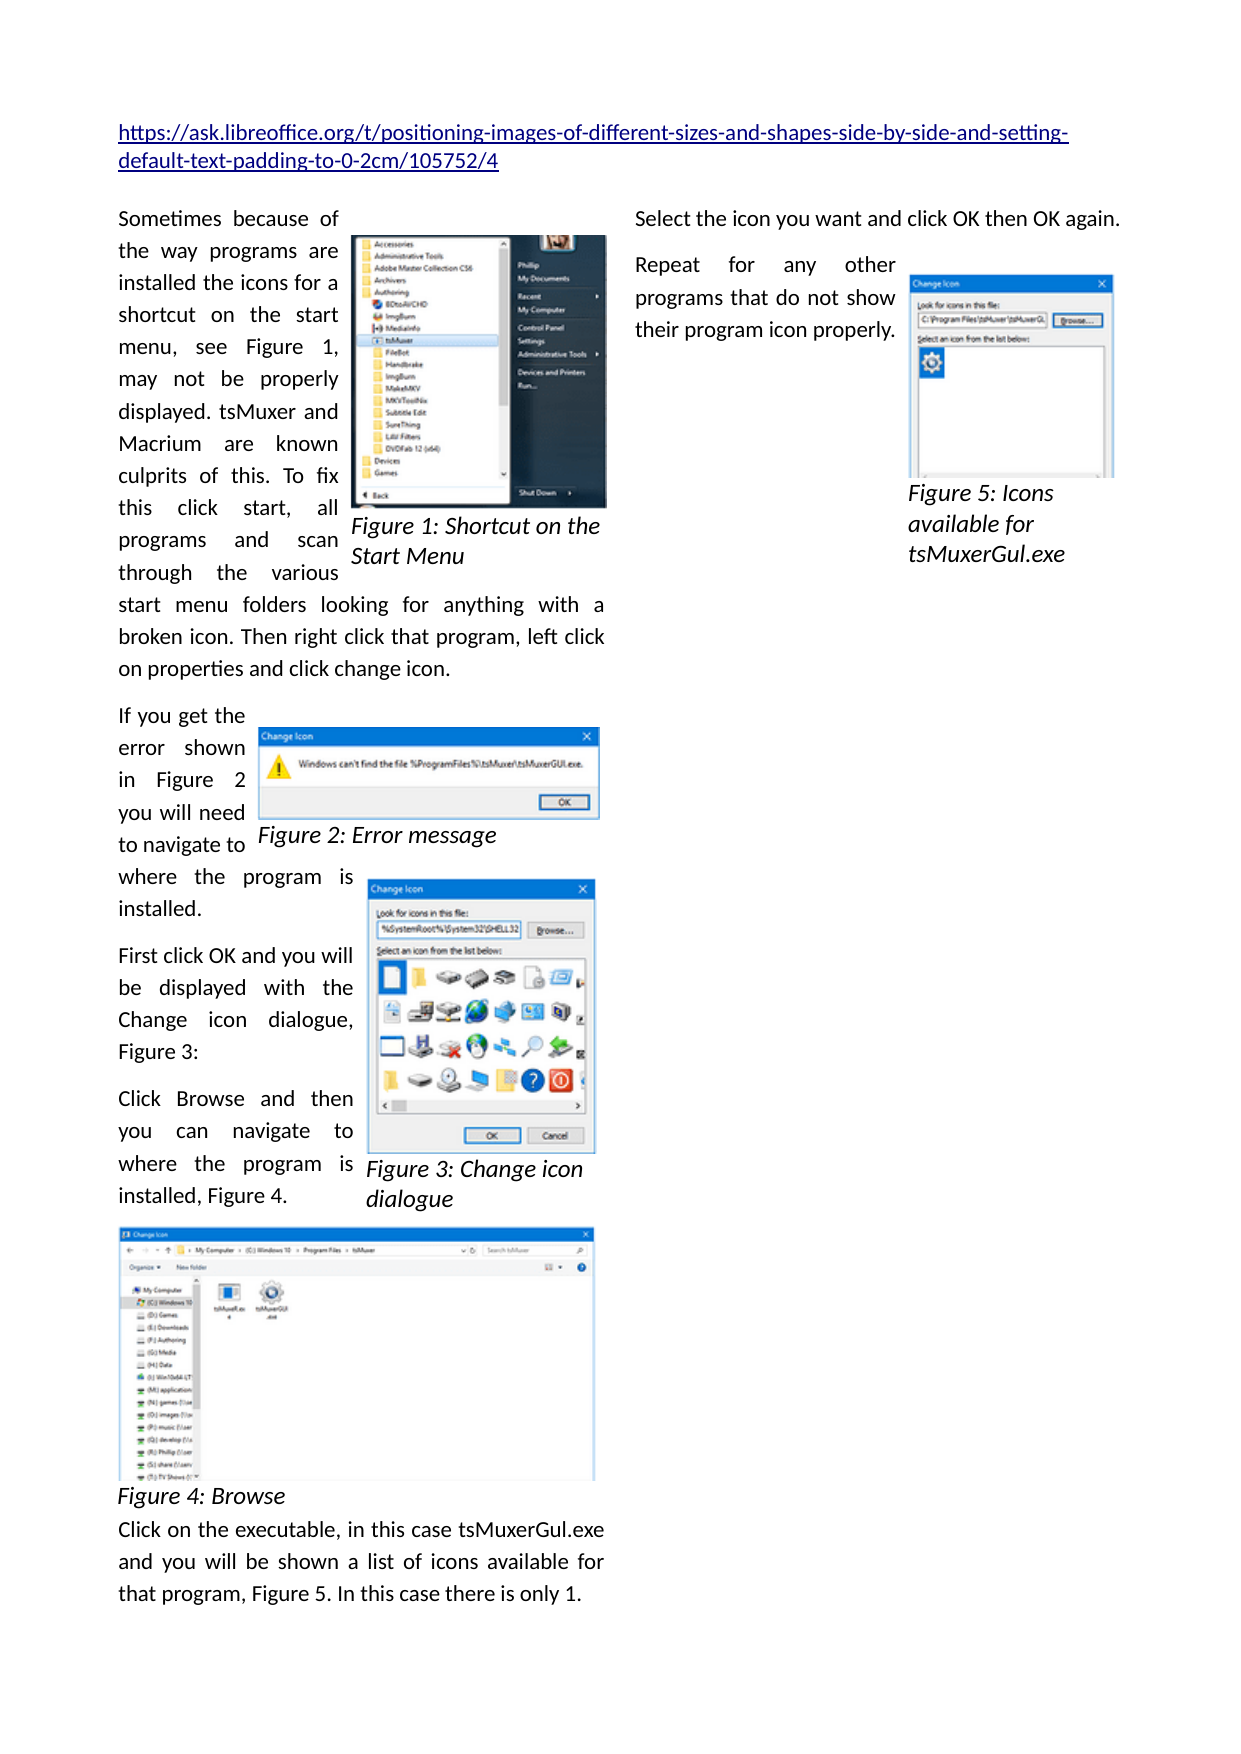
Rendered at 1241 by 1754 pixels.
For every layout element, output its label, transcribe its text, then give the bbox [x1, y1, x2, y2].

text Figure 5: Icons available for tsMuxerGul.exe [908, 478, 1116, 569]
text Figure 1: Shortcut on the Start Menu [351, 510, 607, 571]
text [908, 260, 1116, 272]
text Click on the executable, in this case tsMuxerGul.exe and you will be shown a list of icons available for that program, Figure 5. In this case there is only 1. [118, 1228, 605, 1607]
text [117, 1212, 597, 1225]
text Figure 4: Browse [117, 1481, 597, 1511]
text Select the icon you want and click OK then OK again. [635, 204, 1122, 232]
text If you get the error shown in Figure 2 you will need to navigate to where the program is installed. [118, 701, 605, 922]
text First click OK and you will be displayed with the Change icon dialogue, Figure 3: [118, 941, 365, 1066]
text Repeat for any other programs that do not show their program icon properly. [635, 250, 1122, 343]
text Figure 3: Change icon dialogue [366, 1154, 597, 1214]
text Figure 2: Error message [258, 820, 600, 850]
picture [907, 272, 1116, 478]
text Click Browse and then you can navigate to where the program is installed, Figure 4. [118, 1084, 366, 1209]
picture [117, 1225, 597, 1481]
text Sometimes because of the way programs are installed the icons for a shortcut on the start menu, see Figure 1, may not be properly displayed. tsMuxer and Macrium are known culprits of this. To fix this click start, all programs and scan through the various start menu folders looking for anything with a broken icon. Then right click that program, left click on properties and click change icon. [118, 204, 607, 682]
picture [365, 878, 597, 1154]
picture [350, 235, 607, 510]
picture [257, 727, 600, 820]
